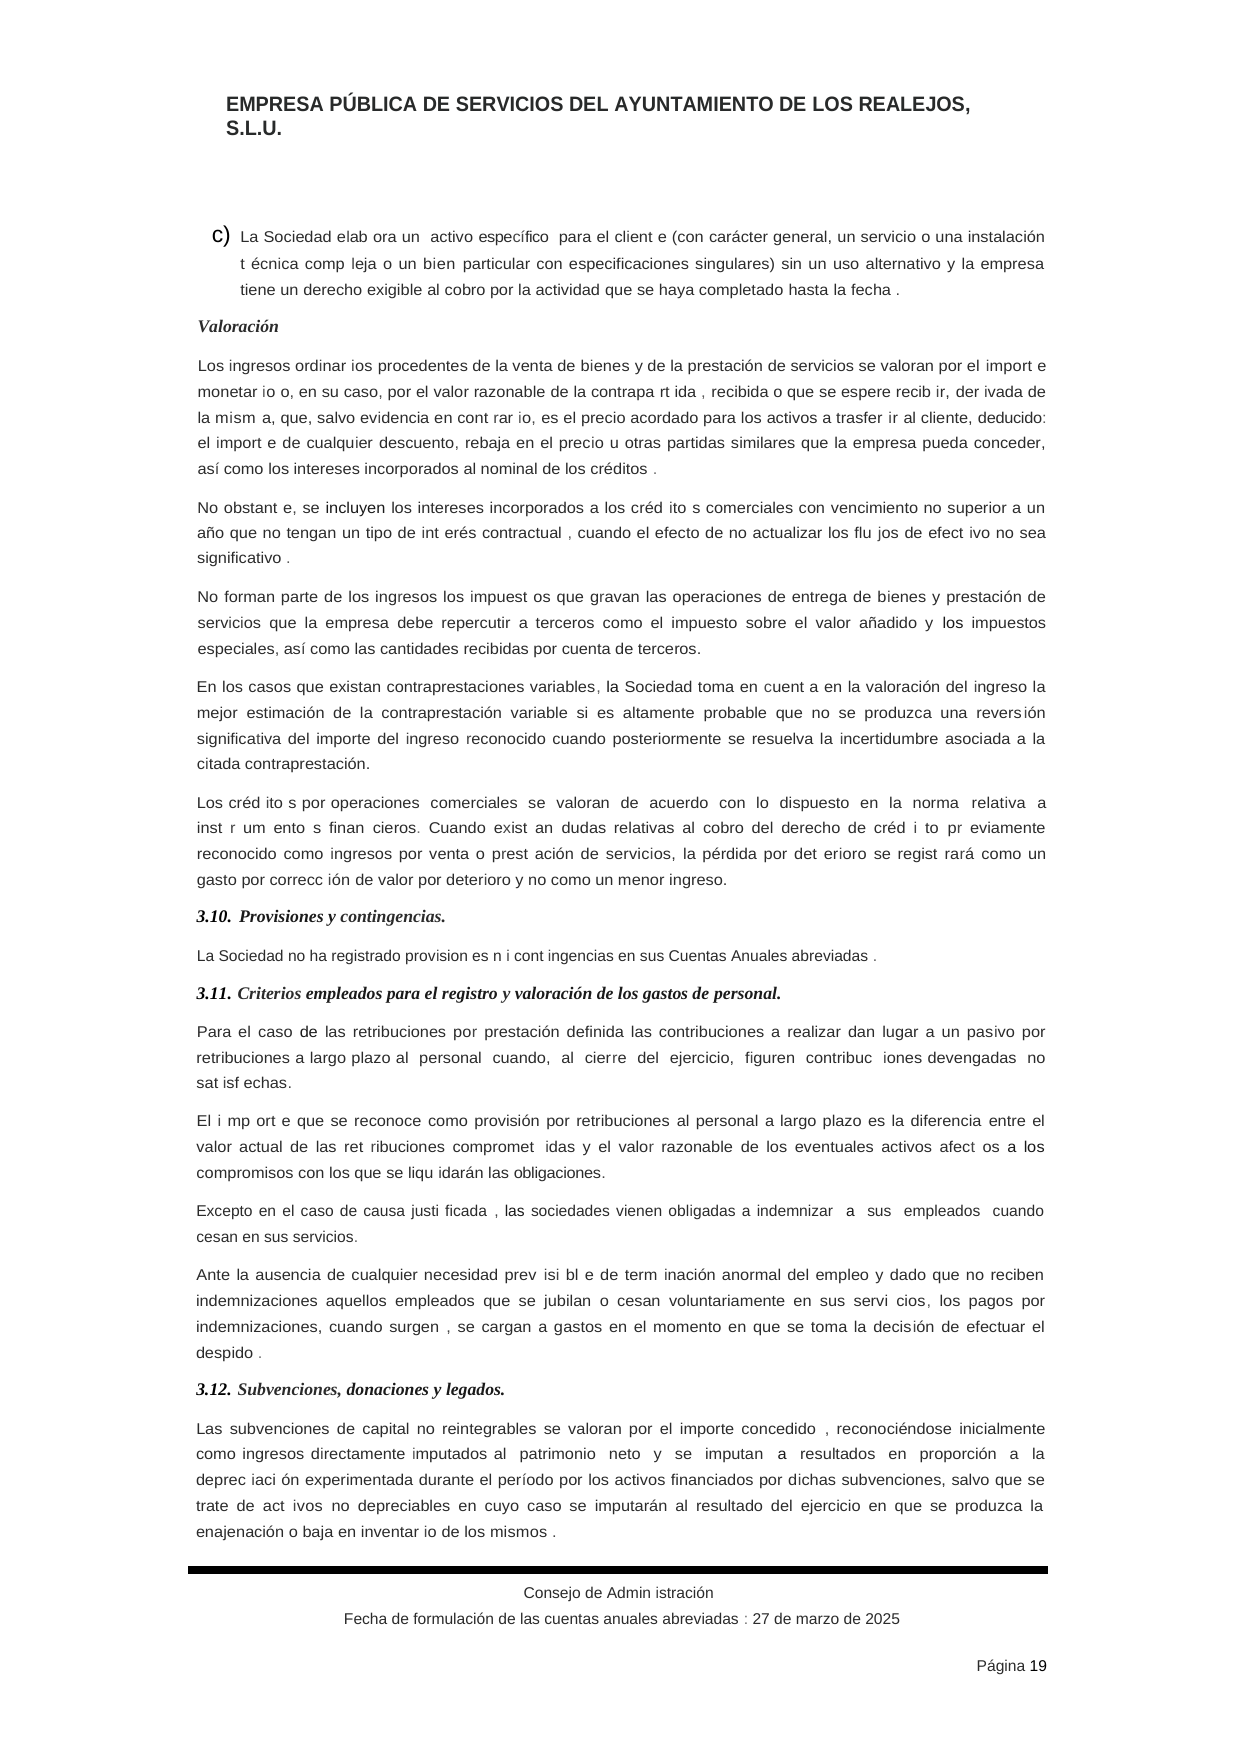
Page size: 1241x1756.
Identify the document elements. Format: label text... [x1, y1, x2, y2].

list Criterios empleados para el registro y valoración de los gastos de personal. [196, 983, 1070, 1003]
text Las subvenciones de capital no reintegrables se valoran por el importe concedido , reconociéndose inicialmente como ingresos directamente imputados al patrimonio neto y se imputan a resultados en proporción a la deprec iaci ón experimentada durante el período por los activos financiados por dichas subvenciones, salvo que se trate de act ivos no depreciables en cuyo caso se imputarán al resultado del ejercicio en que se produzca la enajenación o baja en inventar io de los mismos . [196, 1419, 1045, 1540]
text Ante la ausencia de cualquier necesidad prev isi bl e de term inación anormal del empleo y dado que no reciben indemnizaciones aquellos empleados que se jubilan o cesan voluntariamente en sus servi cios, los pagos por indemnizaciones, cuando surgen , se cargan a gastos en el momento en que se toma la decisión de efectuar el despido . [196, 1265, 1045, 1361]
subtitle Valoración [197, 316, 1070, 336]
text El i mp ort e que se reconoce como provisión por retribuciones al personal a largo plazo es la diferencia entre el valor actual de las ret ribuciones compromet idas y el valor razonable de los eventuales activos afect os a los compromisos con los que se liqu idarán las obligaciones. [196, 1112, 1045, 1182]
text Para el caso de las retribuciones por prestación definida las contribuciones a realizar dan lugar a un pasivo por retribuciones a largo plazo al personal cuando, al cierre del ejercicio, figuren contribuc iones devengadas no sat isf echas. [196, 1023, 1046, 1092]
text Excepto en el caso de causa justi ficada , las sociedades vienen obligadas a indemnizar a sus empleados cuando cesan en sus servicios. [196, 1201, 1045, 1246]
text La Sociedad no ha registrado provision es n i cont ingencias en sus Cuentas Anuales abreviadas . [197, 947, 1070, 965]
text Los créd ito s por operaciones comerciales se valoran de acuerdo con lo dispuesto en la norma relativa a inst r um ento s finan cieros. Cuando exist an dudas relativas al cobro del derecho de créd i to pr eviamente reconocido como ingresos por venta o prest ación de servicios, la pérdida por det erioro se regist rará como un gasto por correcc ión de valor por deterioro y no como un menor ingreso. [197, 793, 1046, 889]
text No forman parte de los ingresos los impuest os que gravan las operaciones de entrega de bienes y prestación de servicios que la empresa debe repercutir a terceros como el impuesto sobre el valor añadido y los impuestos especiales, así como las cantidades recibidas por cuenta de terceros. [197, 588, 1046, 658]
list Subvenciones, donaciones y legados. [196, 1379, 1070, 1399]
list Provisiones y contingencias. [196, 906, 1070, 927]
text No obstant e, se incluyen los intereses incorporados a los créd ito s comerciales con vencimiento no superior a un año que no tengan un tipo de int erés contractual , cuando el efecto de no actualizar los flu jos de efect ivo no sea significativo . [197, 498, 1046, 567]
text Los ingresos ordinar ios procedentes de la venta de bienes y de la prestación de servicios se valoran por el import e monetar io o, en su caso, por el valor razonable de la contrapa rt ida , recibida o que se espere recib ir, der ivada de la mism a, que, salvo evidencia en cont rar io, es el precio acordado para los activos a trasfer ir al cliente, deducido: el import e de cualquier descuento, rebaja en el precio u otras partidas similares que la empresa pueda conceder, así como los intereses incorporados al nominal de los créditos . [197, 357, 1047, 478]
text En los casos que existan contraprestaciones variables, la Sociedad toma en cuent a en la valoración del ingreso la mejor estimación de la contraprestación variable si es altamente probable que no se produzca una reversión significativa del importe del ingreso reconocido cuando posteriormente se resuelva la incertidumbre asociada a la citada contraprestación. [196, 678, 1046, 773]
list La Sociedad elab ora un activo específico para el client e (con carácter general, un servicio o una instalación t écnica comp leja o un bien particular con especificaciones singulares) sin un uso alternativo y la empresa tiene un derecho exigible al cobro por la actividad que se haya completado hasta la fecha . [212, 221, 1046, 299]
